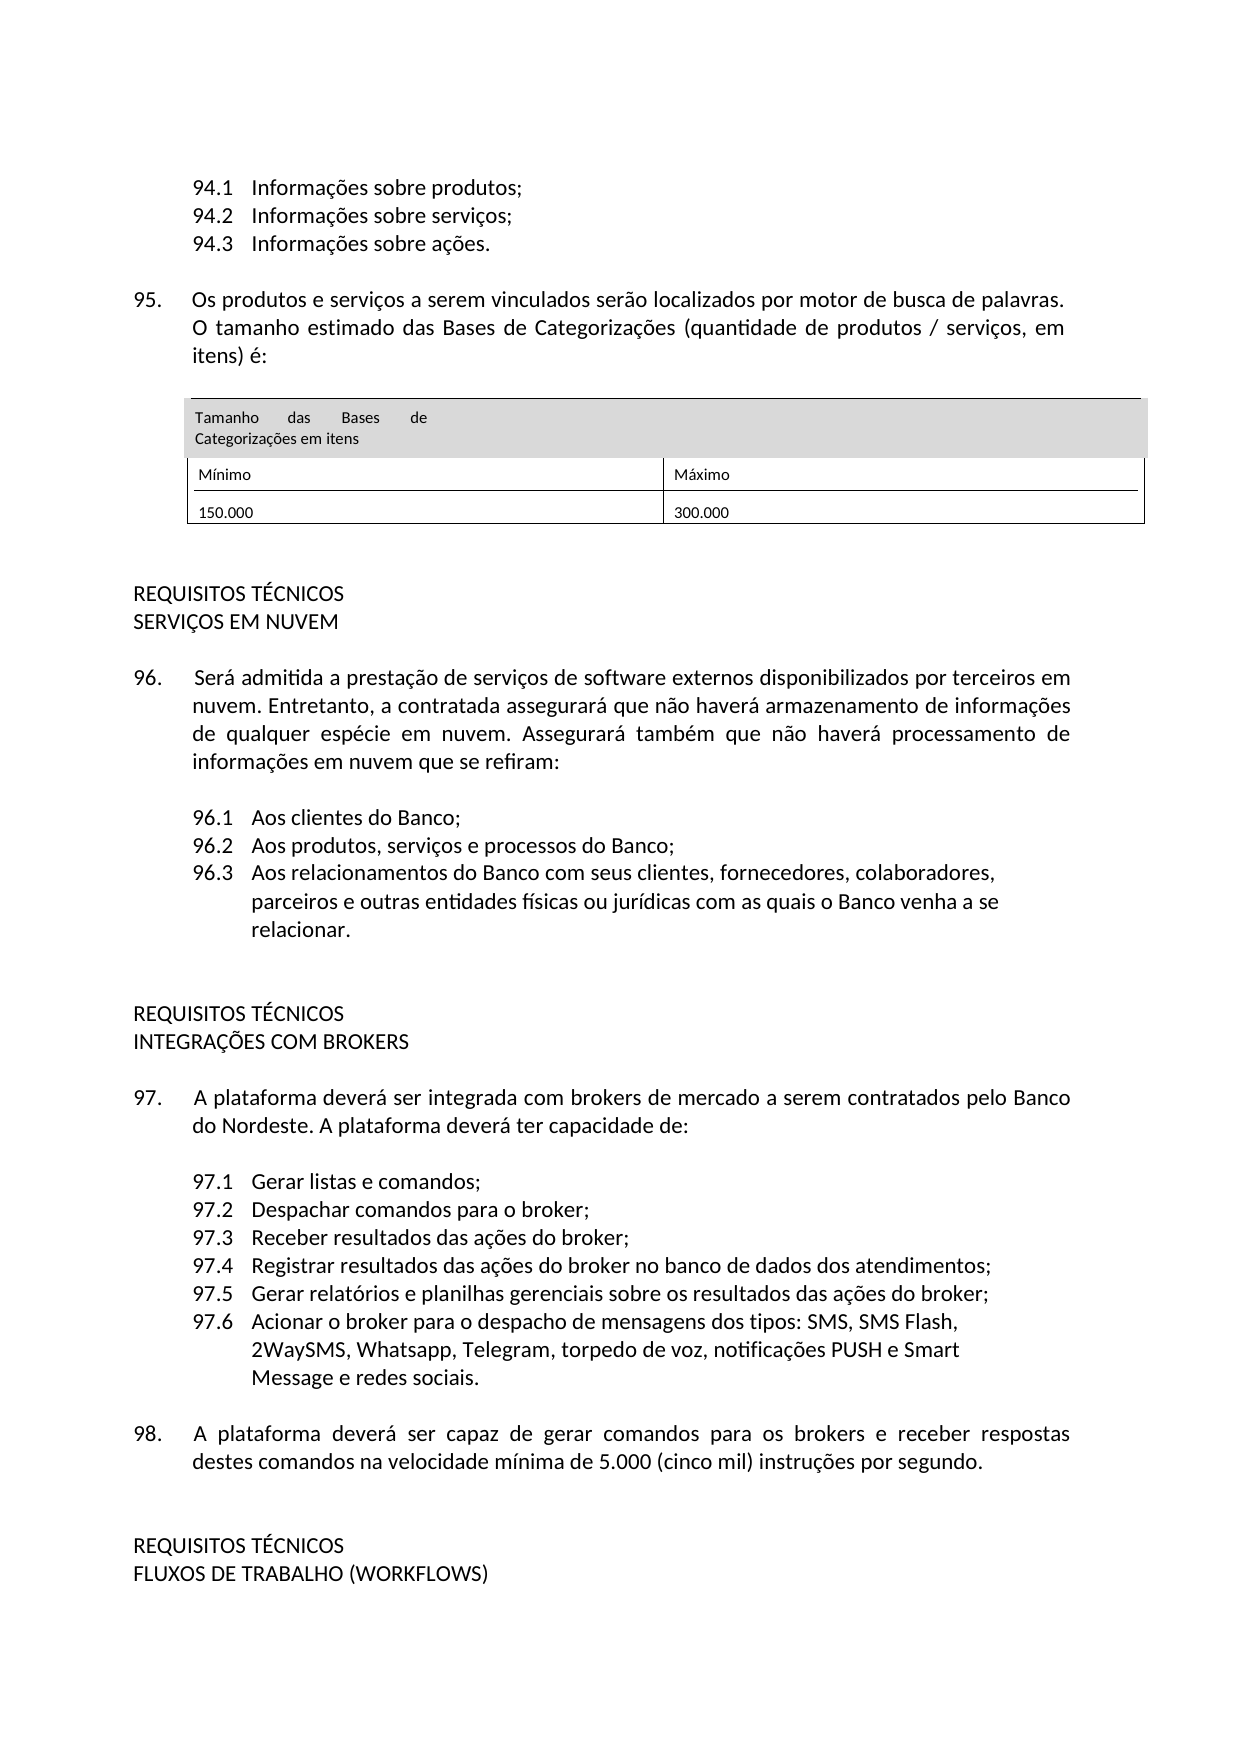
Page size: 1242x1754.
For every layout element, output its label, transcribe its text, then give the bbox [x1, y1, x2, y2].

text FLUXOS DE TRABALHO (WORKFLOWS) [133, 1559, 1079, 1587]
text 96. Será admitida a prestação de serviços de software externos disponibilizados por terceiros em nuvem. Entretanto, a contratada assegurará que não haverá armazenamento de informações de qualquer espécie em nuvem. Assegurará também que não haverá processamento de informações em nuvem que se refiram: [133, 663, 1071, 775]
table_header Tamanho das Bases de Categorizações em itens [191, 399, 1141, 458]
text 2WaySMS, Whatsapp, Telegram, torpedo de voz, notificações PUSH e Smart [251, 1335, 1079, 1363]
text 94.1 Informações sobre produtos; [192, 173, 1079, 201]
text 97.1 Gerar listas e comandos; [192, 1167, 1079, 1195]
table_cell 300.000 [664, 490, 1144, 523]
text 97. A plataforma deverá ser integrada com brokers de mercado a serem contratados pelo Banco do Nordeste. A plataforma deverá ter capacidade de: [133, 1083, 1071, 1139]
text 97.3 Receber resultados das ações do broker; [192, 1223, 1079, 1251]
text 97.5 Gerar relatórios e planilhas gerenciais sobre os resultados das ações do broker; [192, 1279, 1079, 1307]
text REQUISITOS TÉCNICOS [133, 1531, 1079, 1559]
text 96.3 Aos relacionamentos do Banco com seus clientes, fornecedores, colaboradores, [192, 859, 1079, 887]
text 97.2 Despachar comandos para o broker; [192, 1195, 1079, 1223]
text 97.6 Acionar o broker para o despacho de mensagens dos tipos: SMS, SMS Flash, [192, 1307, 1079, 1335]
text Message e redes sociais. [251, 1363, 1079, 1391]
text 94.3 Informações sobre ações. [192, 229, 1079, 257]
text REQUISITOS TÉCNICOS SERVIÇOS EM NUVEM [133, 579, 352, 635]
table_cell Mínimo [188, 458, 663, 490]
text 96.1 Aos clientes do Banco; [192, 803, 1079, 831]
text REQUISITOS TÉCNICOS INTEGRAÇÕES COM BROKERS [133, 999, 417, 1055]
text 96.2 Aos produtos, serviços e processos do Banco; [192, 831, 1079, 859]
text 98. A plataforma deverá ser capaz de gerar comandos para os brokers e receber respostas destes comandos na velocidade mínima de 5.000 (cinco mil) instruções por segundo. [133, 1419, 1071, 1475]
table_cell 150.000 [188, 490, 663, 523]
text 94.2 Informações sobre serviços; [192, 201, 1079, 229]
text parceiros e outras entidades físicas ou jurídicas com as quais o Banco venha a se relacionar. [251, 887, 1006, 943]
text O tamanho estimado das Bases de Categorizações (quantidade de produtos / serviços, em itens) é: [192, 313, 1071, 369]
text 97.4 Registrar resultados das ações do broker no banco de dados dos atendimentos; [192, 1251, 1079, 1279]
table_cell Máximo [664, 458, 1144, 490]
text 95. Os produtos e serviços a serem vinculados serão localizados por motor de busca de palavras. [133, 285, 1079, 313]
